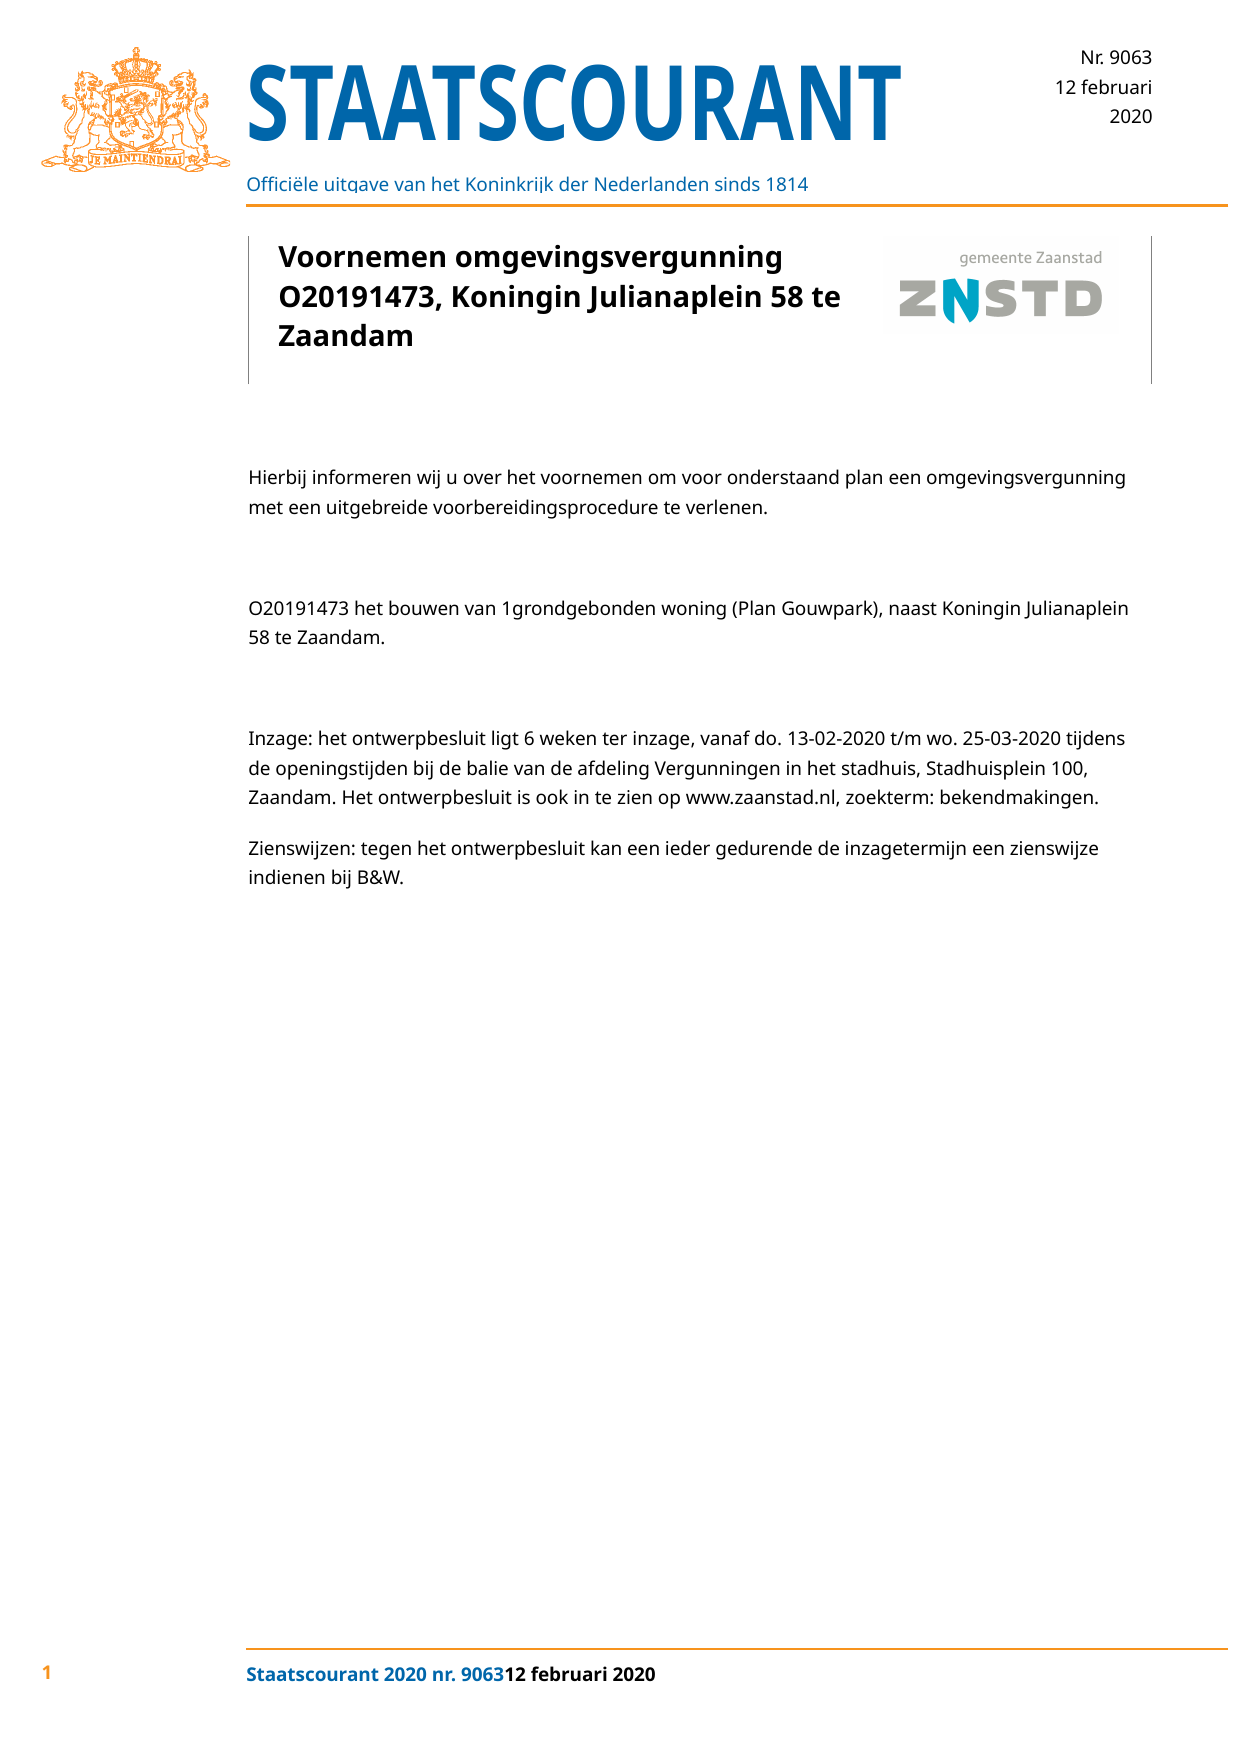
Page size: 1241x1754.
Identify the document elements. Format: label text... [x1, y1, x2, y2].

picture [882, 236, 1119, 334]
text O20191473 het bouwen van 1grondgebonden woning (Plan Gouwpark), naast Koningin Julianaplein 58 te Zaandam. [248, 595, 1152, 650]
text Inzage: het ontwerpbesluit ligt 6 weken ter inzage, vanaf do. 13-02-2020 t/m wo. 25-03-2020 tijdens de openingstijden bij de balie van de afdeling Vergunningen in het stadhuis, Stadhuisplein 100, Zaandam. Het ontwerpbesluit is ook in te zien op www.zaanstad.nl, zoekterm: bekendmakingen. [248, 725, 1152, 810]
table_header [850, 236, 1151, 384]
picture [41, 47, 231, 172]
table_header Voornemen omgevingsvergunning O20191473, Koningin Julianaplein 58 te Zaandam [249, 236, 850, 384]
text Hierbij informeren wij u over het voornemen om voor onderstaand plan een omgevingsvergunning met een uitgebreide voorbereidingsprocedure te verlenen. [248, 464, 1152, 520]
text Zienswijzen: tegen het ontwerpbesluit kan een ieder gedurende de inzagetermijn een zienswijze indienen bij B&W. [248, 835, 1152, 890]
